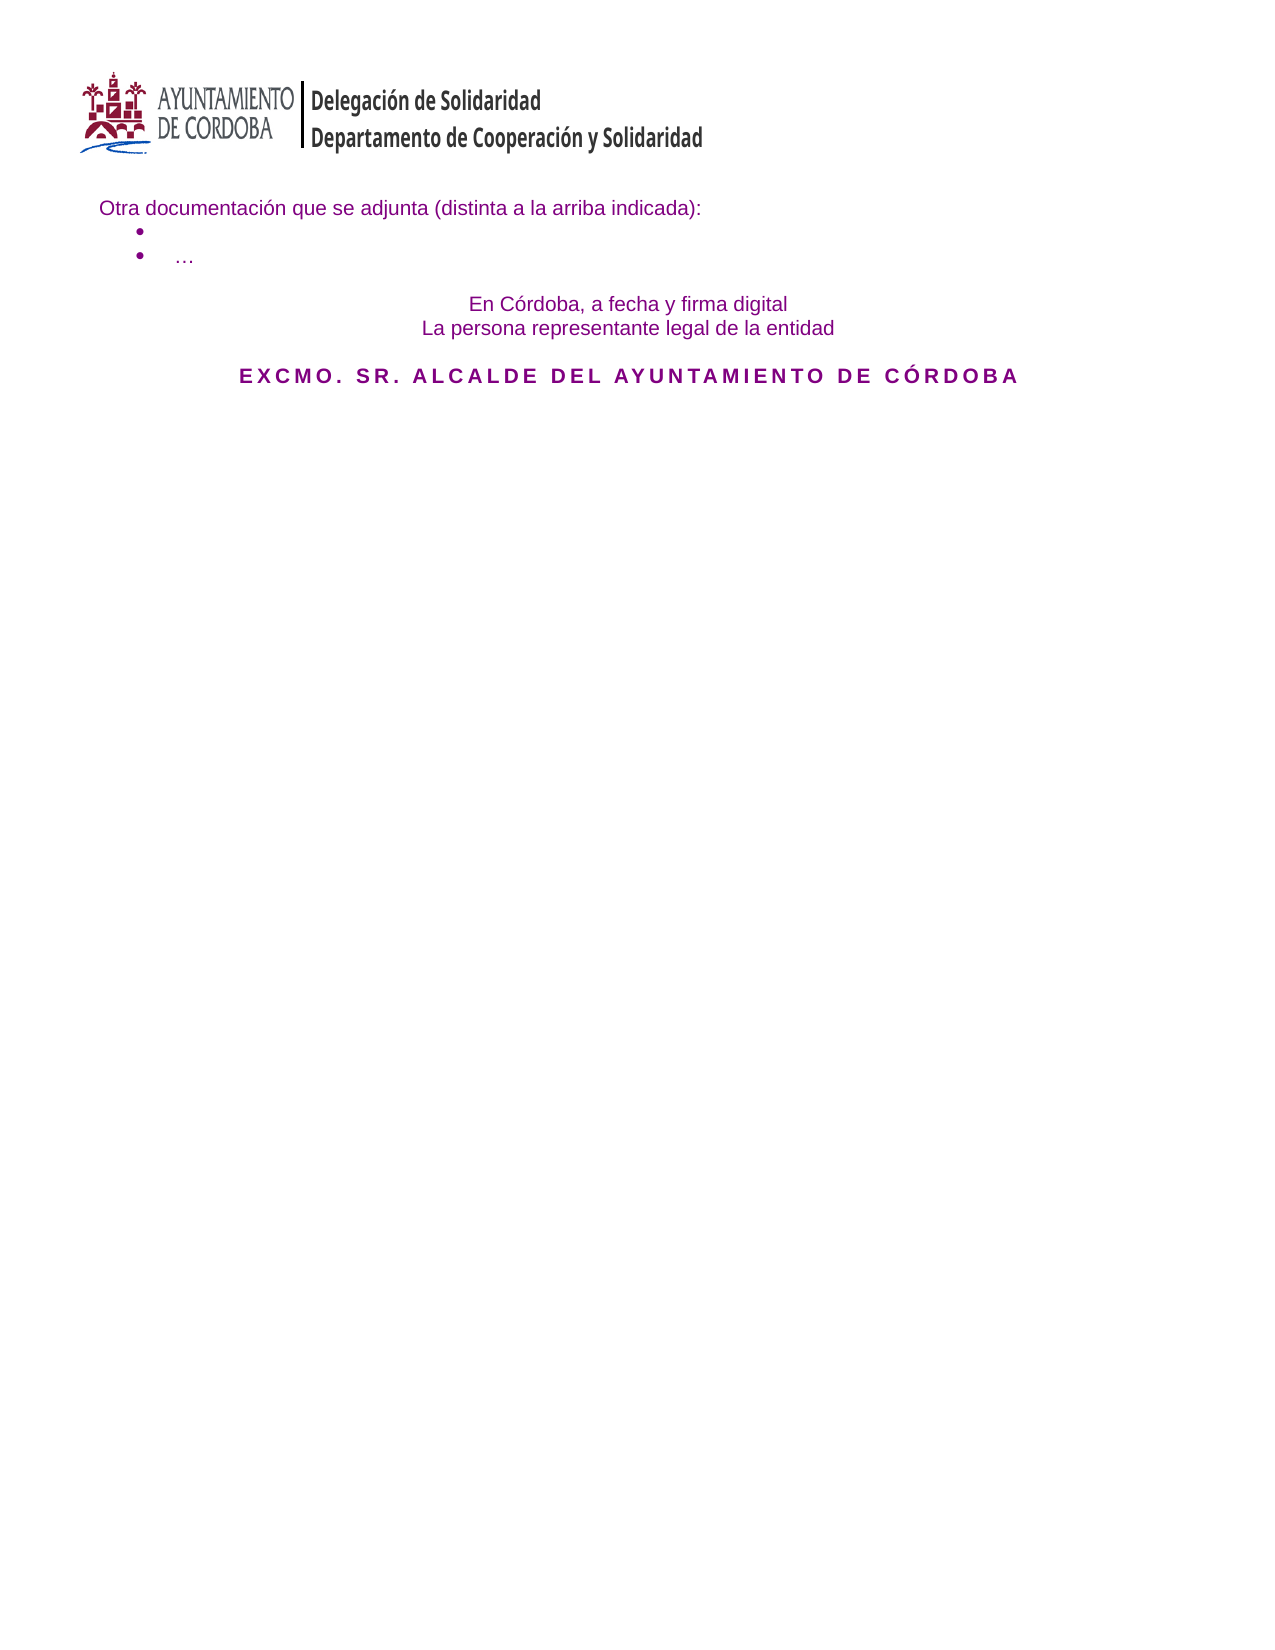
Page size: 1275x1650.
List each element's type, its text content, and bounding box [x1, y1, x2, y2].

text EXCMO. SR. ALCALDE DEL AYUNTAMIENTO DE CÓRDOBA [99, 364, 1158, 388]
picture [78, 70, 295, 155]
text Otra documentación que se adjunta (distinta a la arriba indicada): [99, 196, 1158, 220]
text En Córdoba, a fecha y firma digital [99, 292, 1158, 316]
text La persona representante legal de la entidad [99, 316, 1158, 340]
list … [136, 244, 1158, 268]
